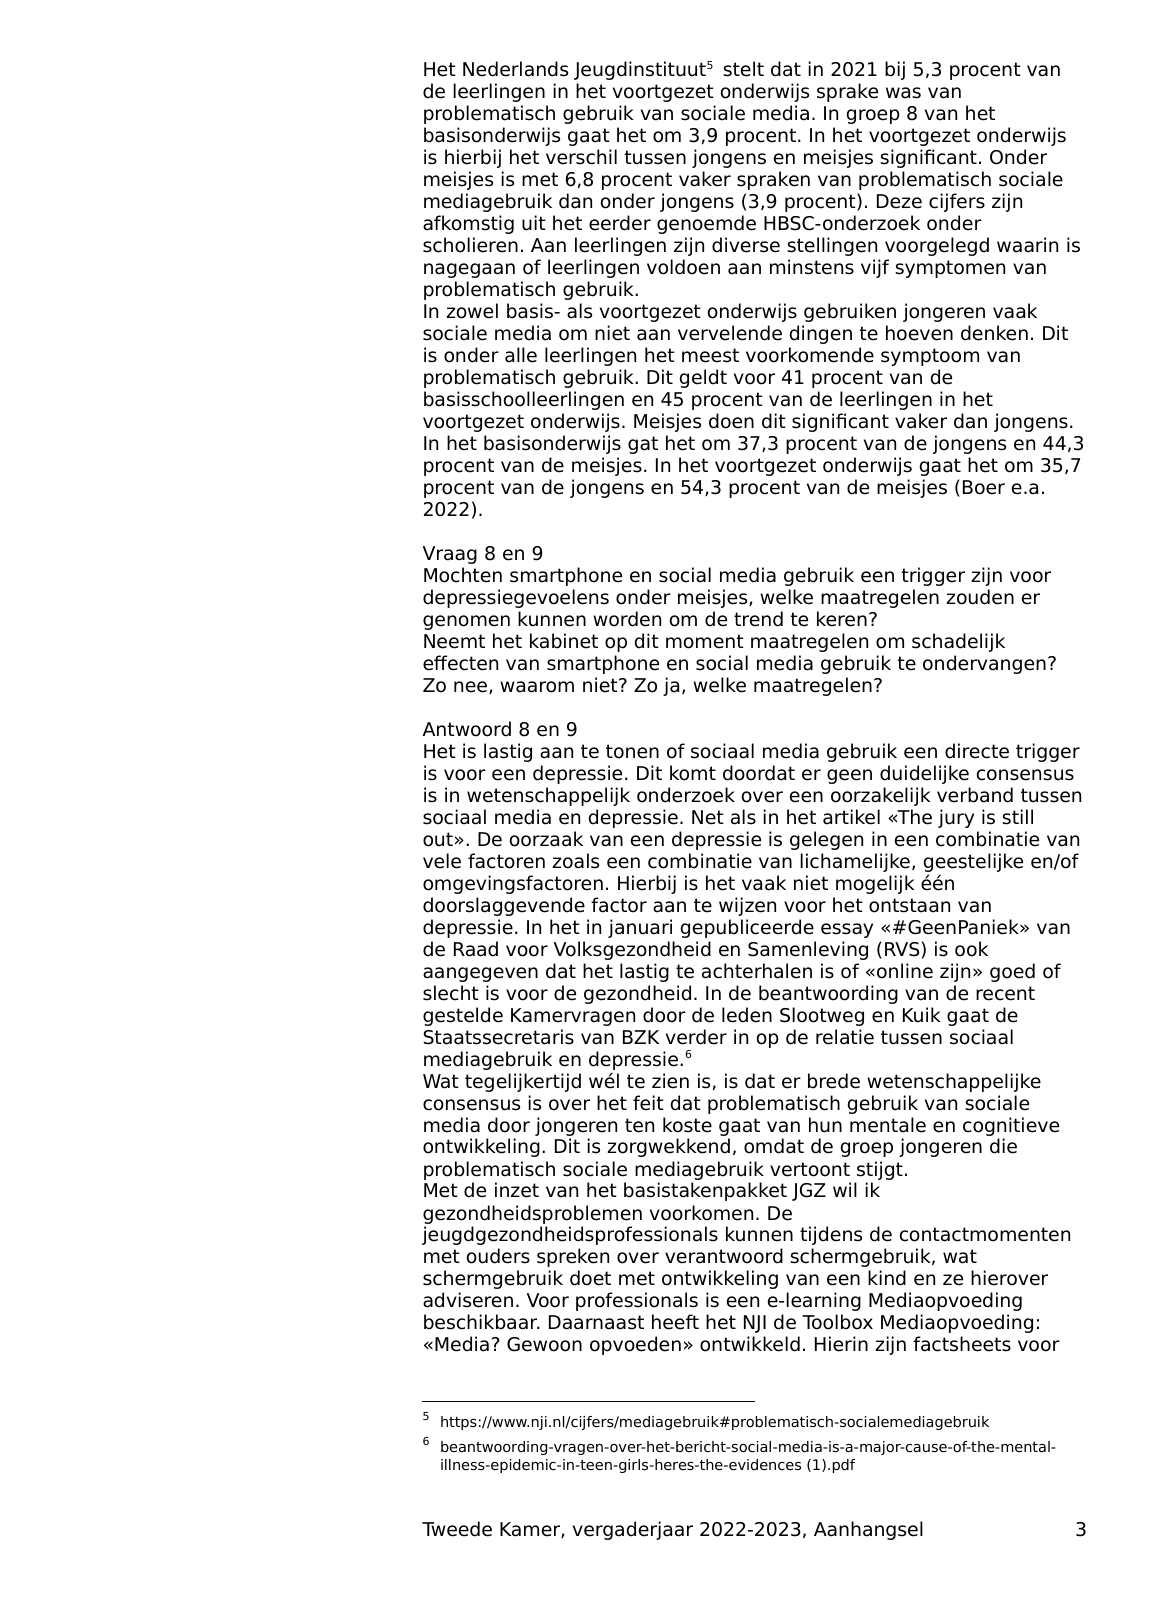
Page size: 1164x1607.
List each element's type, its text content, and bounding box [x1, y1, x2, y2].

text Met de inzet van het basistakenpakket JGZ wil ik gezondheidsproblemen voorkomen. De jeugdgezondheidsprofessionals kunnen tijdens de contactmomenten met ouders spreken over verantwoord schermgebruik, wat schermgebruik doet met ontwikkeling van een kind en ze hierover adviseren. Voor professionals is een e-learning Mediaopvoeding beschikbaar. Daarnaast heeft het NJI de Toolbox Mediaopvoeding: «Media? Gewoon opvoeden» ontwikkeld. Hierin zijn factsheets voor [422, 1180, 1087, 1356]
text Wat tegelijkertijd wél te zien is, is dat er brede wetenschappelijke consensus is over het feit dat problematisch gebruik van sociale media door jongeren ten koste gaat van hun mentale en cognitieve ontwikkeling. Dit is zorgwekkend, omdat de groep jongeren die problematisch sociale mediagebruik vertoont stijgt. [422, 1071, 1087, 1180]
text Neemt het kabinet op dit moment maatregelen om schadelijk effecten van smartphone en social media gebruik te ondervangen? Zo nee, waarom niet? Zo ja, welke maatregelen? [422, 631, 1087, 697]
text Het is lastig aan te tonen of sociaal media gebruik een directe trigger is voor een depressie. Dit komt doordat er geen duidelijke consensus is in wetenschappelijk onderzoek over een oorzakelijk verband tussen sociaal media en depressie. Net als in het artikel «The jury is still out». De oorzaak van een depressie is gelegen in een combinatie van vele factoren zoals een combinatie van lichamelijke, geestelijke en/of omgevingsfactoren. Hierbij is het vaak niet mogelijk één doorslaggevende factor aan te wijzen voor het ontstaan van depressie. In het in januari gepubliceerde essay «#GeenPaniek» van de Raad voor Volksgezondheid en Samenleving (RVS) is ook aangegeven dat het lastig te achterhalen is of «online zijn» goed of slecht is voor de gezondheid. In de beantwoording van de recent gestelde Kamervragen door de leden Slootweg en Kuik gaat de Staatssecretaris van BZK verder in op de relatie tussen sociaal mediagebruik en depressie. [422, 741, 1087, 1071]
text Mochten smartphone en social media gebruik een trigger zijn voor depressiegevoelens onder meisjes, welke maatregelen zouden er genomen kunnen worden om de trend te keren? [422, 565, 1087, 631]
text Antwoord 8 en 9 [422, 719, 1087, 741]
text Vraag 8 en 9 [422, 543, 1087, 565]
text https://www.nji.nl/cijfers/mediagebruik#problematisch-socialemediagebruik [422, 1410, 1087, 1432]
text Het Nederlands Jeugdinstituut stelt dat in 2021 bij 5,3 procent van de leerlingen in het voortgezet onderwijs sprake was van problematisch gebruik van sociale media. In groep 8 van het basisonderwijs gaat het om 3,9 procent. In het voortgezet onderwijs is hierbij het verschil tussen jongens en meisjes significant. Onder meisjes is met 6,8 procent vaker spraken van problematisch sociale mediagebruik dan onder jongens (3,9 procent). Deze cijfers zijn afkomstig uit het eerder genoemde HBSC-onderzoek onder scholieren. Aan leerlingen zijn diverse stellingen voorgelegd waarin is nagegaan of leerlingen voldoen aan minstens vijf symptomen van problematisch gebruik. [422, 59, 1087, 301]
text beantwoording-vragen-over-het-bericht-social-media-is-a-major-cause-of-the-mental-illness-epidemic-in-teen-girls-heres-the-evidences (1).pdf [422, 1435, 1087, 1474]
text In zowel basis- als voortgezet onderwijs gebruiken jongeren vaak sociale media om niet aan vervelende dingen te hoeven denken. Dit is onder alle leerlingen het meest voorkomende symptoom van problematisch gebruik. Dit geldt voor 41 procent van de basisschoolleerlingen en 45 procent van de leerlingen in het voortgezet onderwijs. Meisjes doen dit significant vaker dan jongens. In het basisonderwijs gat het om 37,3 procent van de jongens en 44,3 procent van de meisjes. In het voortgezet onderwijs gaat het om 35,7 procent van de jongens en 54,3 procent van de meisjes (Boer e.a. 2022). [422, 301, 1087, 521]
